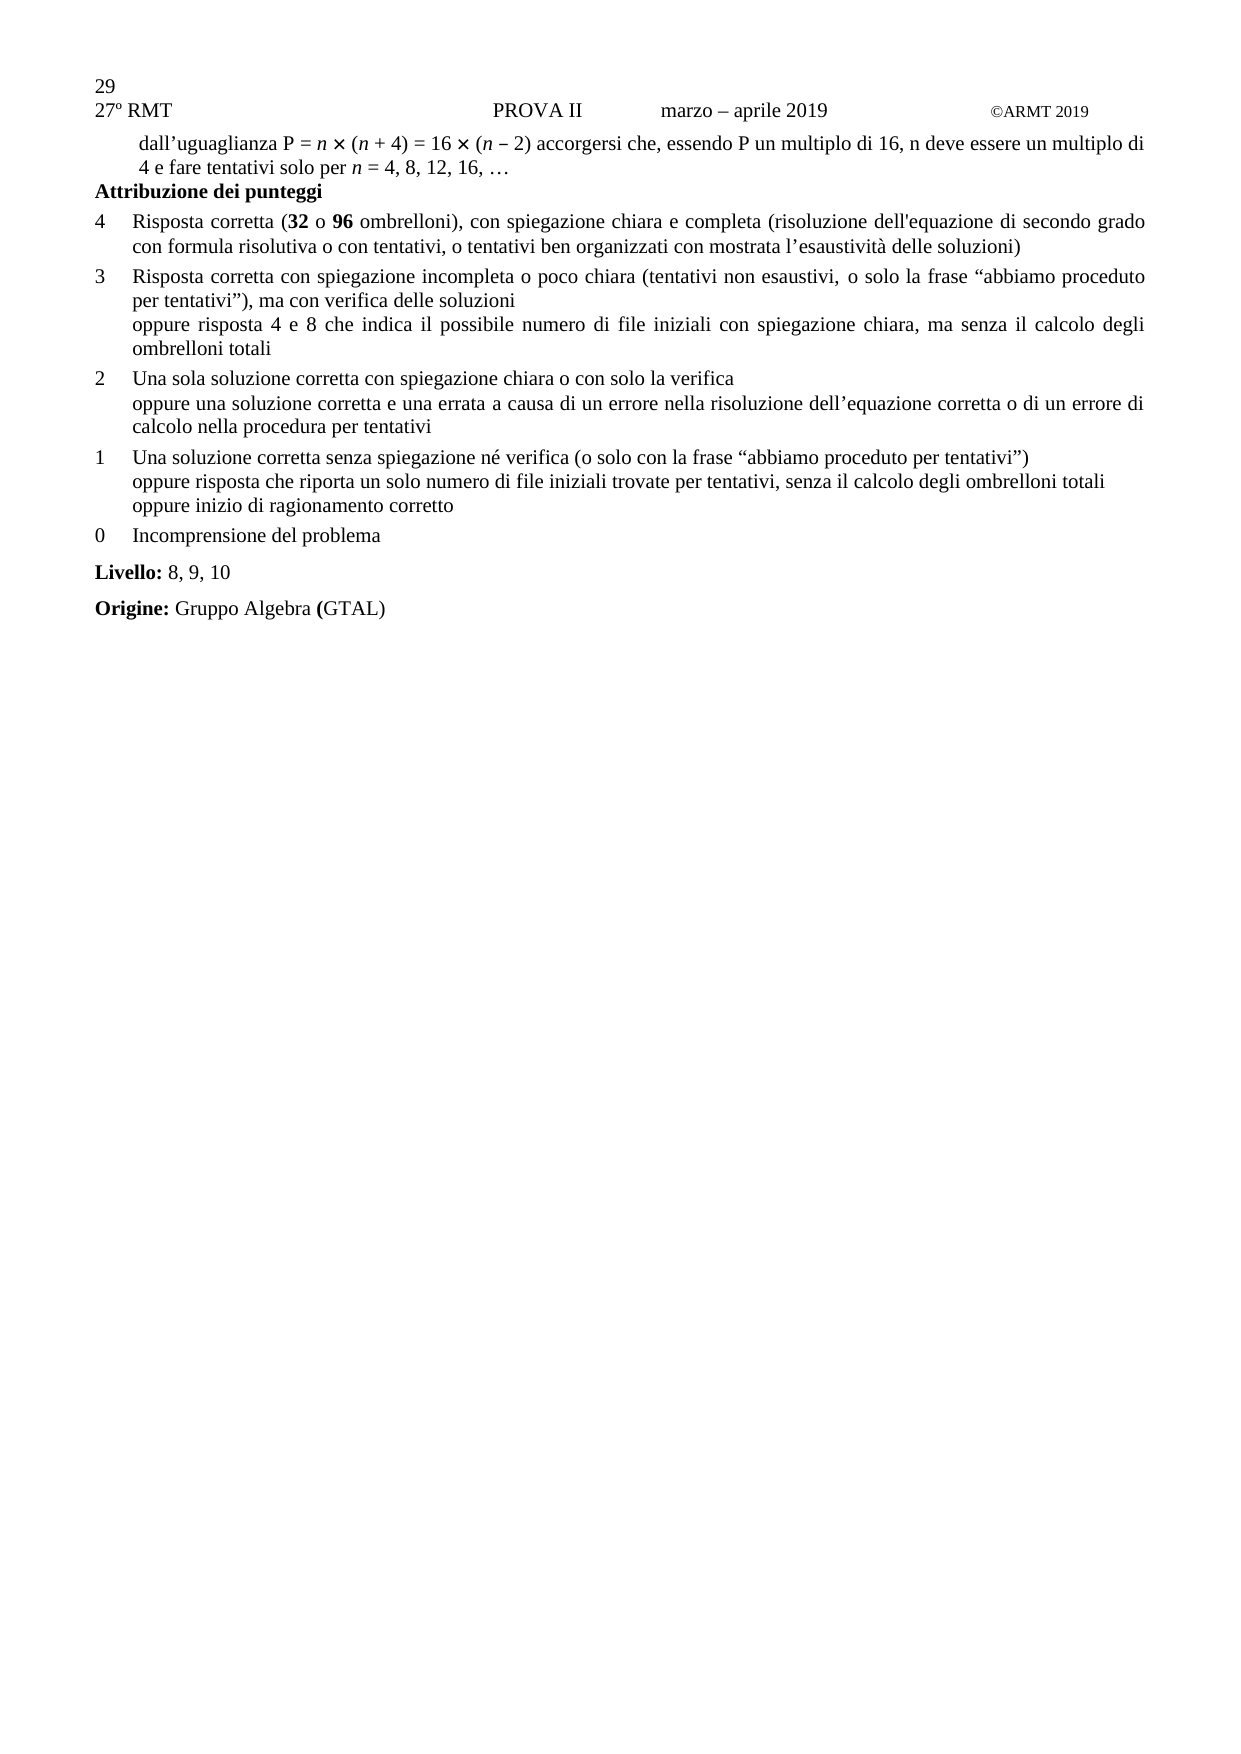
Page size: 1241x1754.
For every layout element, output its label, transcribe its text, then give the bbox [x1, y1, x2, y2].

text Livello: 8, 9, 10 [94, 560, 1146, 584]
text 1 Una soluzione corretta senza spiegazione né verifica (o solo con la frase “abbiamo proceduto per tentativi”) [94, 445, 1146, 469]
text 2 Una sola soluzione corretta con spiegazione chiara o con solo la verifica [94, 366, 1146, 390]
text oppure inizio di ragionamento corretto [94, 493, 1146, 517]
text dall’uguaglianza P = n × (n + 4) = 16 × (n – 2) accorgersi che, essendo P un multiplo di 16, n deve essere un multiplo di 4 e fare tentativi solo per n = 4, 8, 12, 16, … [94, 130, 1146, 179]
text oppure risposta che riporta un solo numero di file iniziali trovate per tentativi, senza il calcolo degli ombrelloni totali [94, 469, 1146, 493]
text oppure una soluzione corretta e una errata a causa di un errore nella risoluzione dell’equazione corretta o di un errore di calcolo nella procedura per tentativi [94, 390, 1146, 438]
text Origine: Gruppo Algebra (GTAL) [94, 596, 1146, 620]
text Attribuzione dei punteggi [94, 179, 1146, 203]
text oppure risposta 4 e 8 che indica il possibile numero di file iniziali con spiegazione chiara, ma senza il calcolo degli ombrelloni totali [94, 312, 1146, 360]
text 0 Incomprensione del problema [94, 523, 1146, 547]
text 4 Risposta corretta (32 o 96 ombrelloni), con spiegazione chiara e completa (risoluzione dell'equazione di secondo grado con formula risolutiva o con tentativi, o tentativi ben organizzati con mostrata l’esaustività delle soluzioni) [94, 209, 1146, 258]
text 3 Risposta corretta con spiegazione incompleta o poco chiara (tentativi non esaustivi, o solo la frase “abbiamo proceduto per tentativi”), ma con verifica delle soluzioni [94, 264, 1146, 312]
